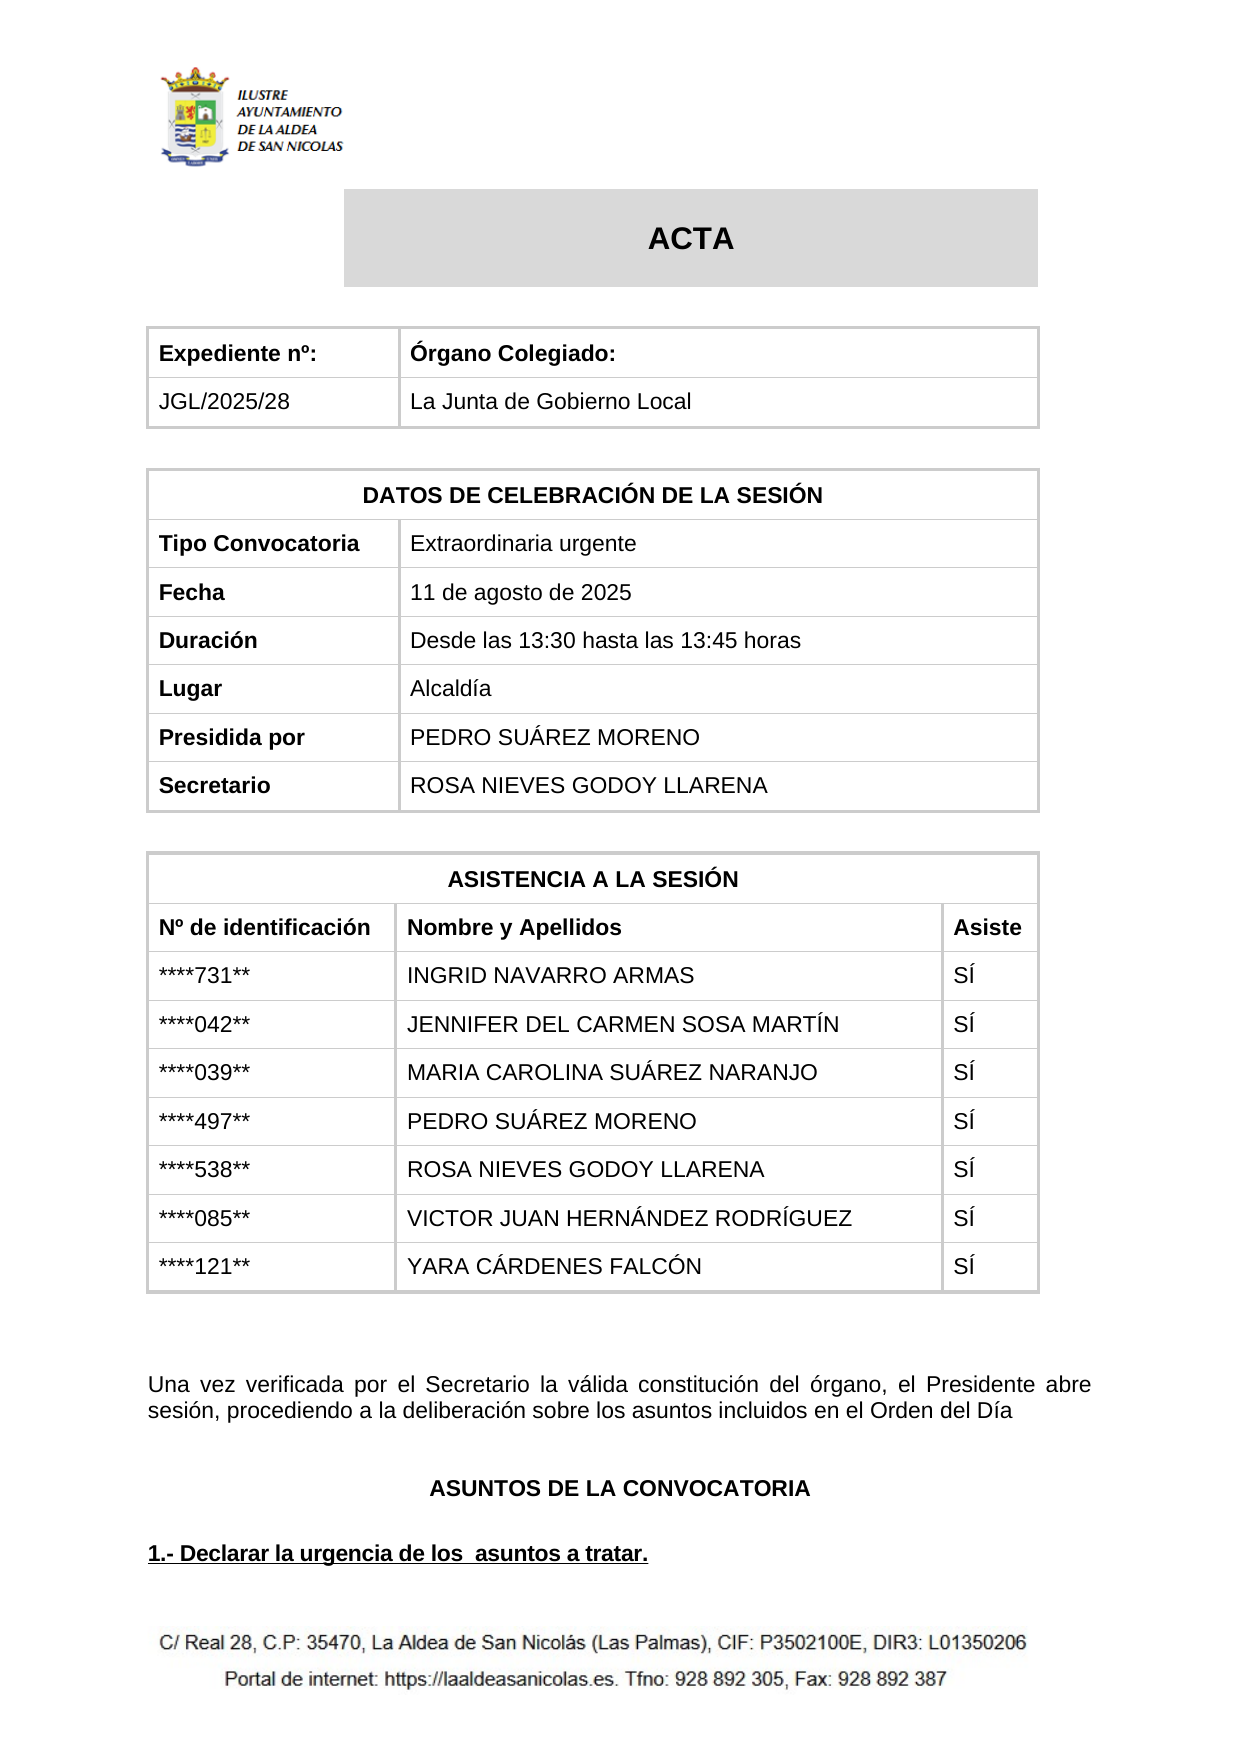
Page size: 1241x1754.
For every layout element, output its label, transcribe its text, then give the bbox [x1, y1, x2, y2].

picture [147, 59, 359, 174]
table_cell ****538** [149, 1146, 394, 1193]
picture [148, 1626, 1033, 1695]
table_cell ****731** [149, 952, 394, 1000]
table_cell JENNIFER DEL CARMEN SOSA MARTÍN [397, 1001, 941, 1048]
table_cell Desde las 13:30 hasta las 13:45 horas [401, 617, 1037, 664]
text Una vez verificada por el Secretario la válida constitución del órgano, el Presidente abre sesión, procediendo a la deliberación sobre los asuntos incluidos en el Orden del Día [148, 1371, 1093, 1424]
table_cell 11 de agosto de 2025 [401, 568, 1037, 616]
table_cell JGL/2025/28 [149, 378, 398, 426]
table_cell INGRID NAVARRO ARMAS [397, 952, 941, 1000]
table_cell ****121** [149, 1243, 394, 1290]
text 1.- Declarar la urgencia de los asuntos a tratar. [148, 1540, 1093, 1567]
table_cell SÍ [944, 1049, 1037, 1097]
table_cell ****042** [149, 1001, 394, 1048]
table_cell Nombre y Apellidos [397, 904, 941, 951]
table_header ACTA [344, 189, 1038, 287]
table_cell ****497** [149, 1098, 394, 1145]
table_cell Lugar [149, 665, 398, 713]
table_cell SÍ [944, 952, 1037, 1000]
table_cell PEDRO SUÁREZ MORENO [397, 1098, 941, 1145]
table_cell Duración [149, 617, 398, 664]
table_header ASISTENCIA A LA SESIÓN [149, 855, 1037, 903]
table_cell SÍ [944, 1146, 1037, 1193]
table_cell SÍ [944, 1098, 1037, 1145]
table_header DATOS DE CELEBRACIÓN DE LA SESIÓN [149, 471, 1037, 519]
table_cell Nº de identificación [149, 904, 394, 951]
table_cell Extraordinaria urgente [401, 520, 1037, 567]
table_cell Fecha [149, 568, 398, 616]
table_header [148, 189, 344, 287]
table_cell MARIA CAROLINA SUÁREZ NARANJO [397, 1049, 941, 1097]
table_cell PEDRO SUÁREZ MORENO [401, 714, 1037, 761]
text ASUNTOS DE LA CONVOCATORIA [148, 1475, 1093, 1502]
table_cell Alcaldía [401, 665, 1037, 713]
table_cell Tipo Convocatoria [149, 520, 398, 567]
table_cell VICTOR JUAN HERNÁNDEZ RODRÍGUEZ [397, 1195, 941, 1242]
table_header Órgano Colegiado: [401, 329, 1037, 377]
table_cell YARA CÁRDENES FALCÓN [397, 1243, 941, 1290]
table_cell ****085** [149, 1195, 394, 1242]
table_cell Asiste [944, 904, 1037, 951]
table_cell La Junta de Gobierno Local [401, 378, 1037, 426]
table_cell ROSA NIEVES GODOY LLARENA [401, 762, 1037, 809]
table_cell ****039** [149, 1049, 394, 1097]
table_header Expediente nº: [149, 329, 398, 377]
table_cell SÍ [944, 1195, 1037, 1242]
table_cell SÍ [944, 1001, 1037, 1048]
table_cell ROSA NIEVES GODOY LLARENA [397, 1146, 941, 1193]
table_cell Presidida por [149, 714, 398, 761]
table_cell SÍ [944, 1243, 1037, 1290]
table_cell Secretario [149, 762, 398, 809]
